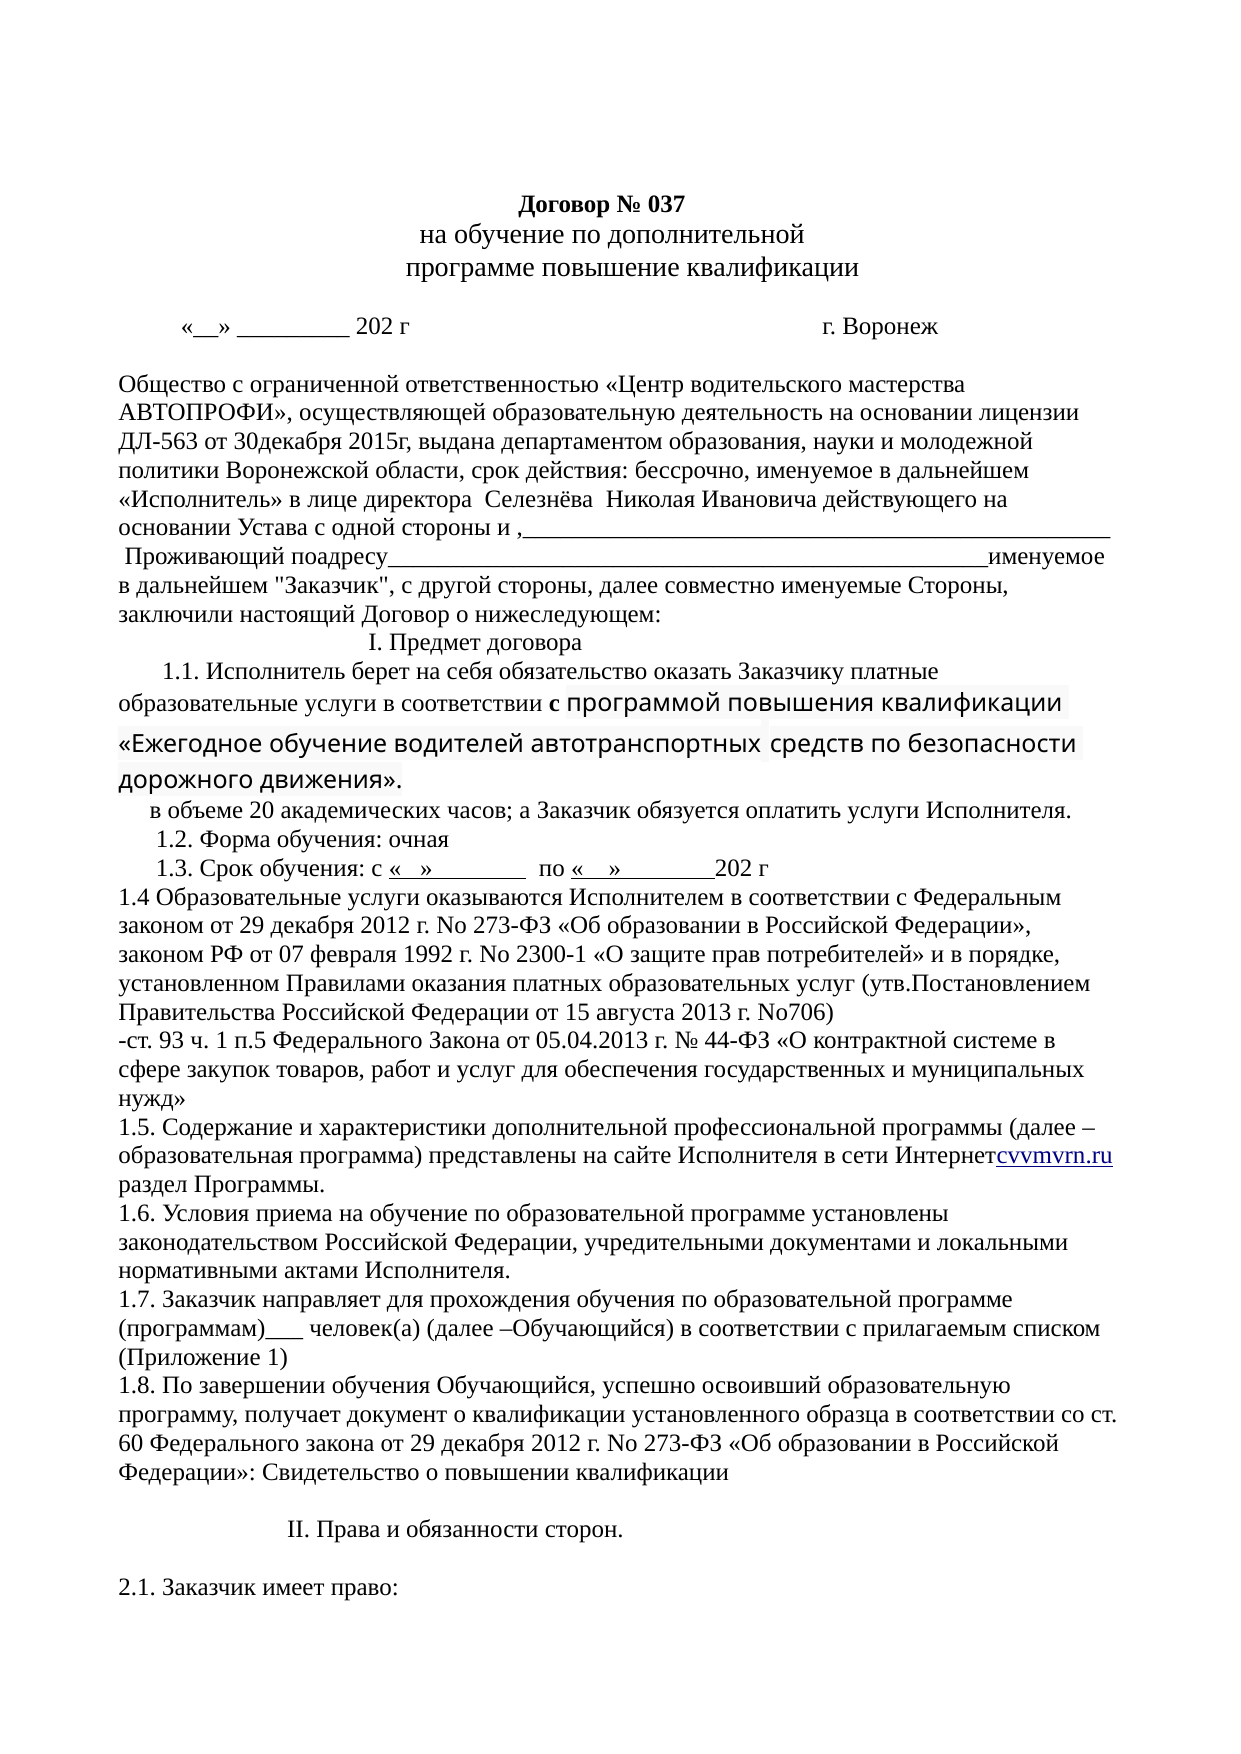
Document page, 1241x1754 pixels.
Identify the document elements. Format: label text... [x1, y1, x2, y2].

text в объеме 20 академических часов; а Заказчик обязуется оплатить услуги Исполнителя. [118, 796, 1122, 824]
text 1.1. Исполнитель берет на себя обязательство оказать Заказчику платные образовательные услуги в соответствии с программой повышения квалификации «Ежегодное обучение водителей автотранспортных средств по безопасности дорожного движения». [118, 656, 1122, 796]
text 1.5. Содержание и характеристики дополнительной профессиональной программы (далее –образовательная программа) представлены на сайте Исполнителя в сети Интернетcvvmvrn.ru раздел Программы. [118, 1112, 1122, 1198]
text Общество с ограниченной ответственностью «Центр водительского мастерства АВТОПРОФИ», осуществляющей образовательную деятельность на основании лицензии ДЛ-563 от 30декабря 2015г, выдана департаментом образования, науки и молодежной политики Воронежской области, срок действия: бессрочно, именуемое в дальнейшем «Исполнитель» в лице директора Селезнёва Николая Ивановича действующего на основании Устава с одной стороны и ,_______________________________________________ [118, 369, 1122, 541]
text 1.6. Условия приема на обучение по образовательной программе установлены законодательством Российской Федерации, учредительными документами и локальными нормативными актами Исполнителя. [118, 1198, 1122, 1284]
text программе повышение квалификации [118, 250, 1122, 282]
text 2.1. Заказчик имеет право: [118, 1572, 1122, 1601]
text 1.2. Форма обучения: очная [118, 824, 1122, 853]
text 1.3. Срок обучения: с « » по « » 202 г [118, 853, 1122, 882]
text 1.8. По завершении обучения Обучающийся, успешно освоивший образовательную программу, получает документ о квалификации установленного образца в соответствии со ст. 60 Федерального закона от 29 декабря 2012 г. No 273-ФЗ «Об образовании в Российской Федерации»: Свидетельство о повышении квалификации [118, 1371, 1122, 1486]
text 1.7. Заказчик направляет для прохождения обучения по образовательной программе (программам)___ человек(а) (далее –Обучающийся) в соответствии с прилагаемым списком (Приложение 1) [118, 1284, 1122, 1371]
text II. Права и обязанности сторон. [118, 1514, 1122, 1543]
text на обучение по дополнительной [118, 218, 1122, 250]
text Договор № 037 [118, 189, 1122, 218]
text -ст. 93 ч. 1 п.5 Федерального Закона от 05.04.2013 г. № 44-ФЗ «О контрактной системе в сфере закупок товаров, работ и услуг для обеспечения государственных и муниципальных нужд» [118, 1026, 1122, 1112]
text 1.4 Образовательные услуги оказываются Исполнителем в соответствии с Федеральным законом от 29 декабря 2012 г. No 273-ФЗ «Об образовании в Российской Федерации», законом РФ от 07 февраля 1992 г. No 2300-1 «О защите прав потребителей» и в порядке, установленном Правилами оказания платных образовательных услуг (утв.Постановлением Правительства Российской Федерации от 15 августа 2013 г. No706) [118, 882, 1122, 1026]
text «__» _________ 202 г г. Воронеж [118, 311, 1122, 340]
text Проживающий поадресу________________________________________________именуемое в дальнейшем "Заказчик", с другой стороны, далее совместно именуемые Стороны, заключили настоящий Договор о нижеследующем: [118, 541, 1122, 627]
text I. Предмет договора [118, 627, 1122, 656]
